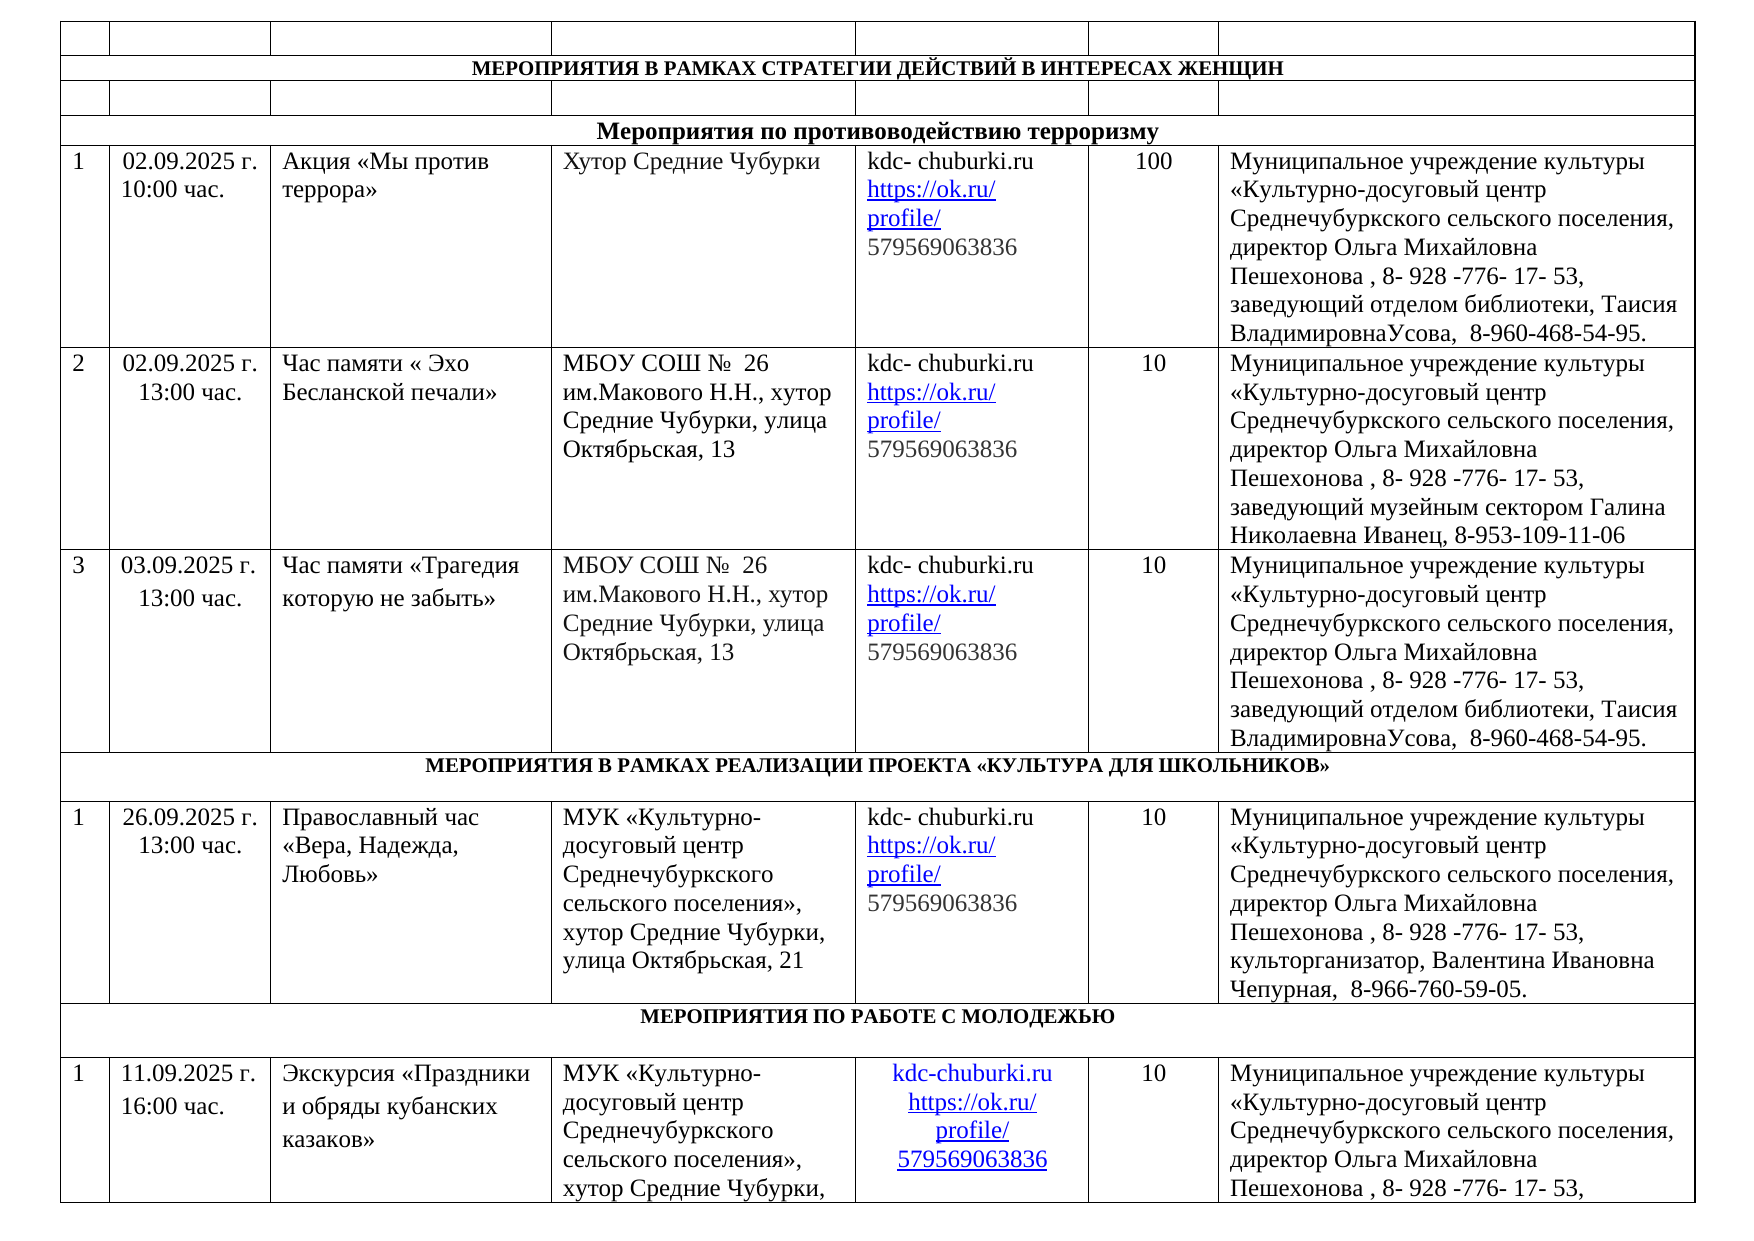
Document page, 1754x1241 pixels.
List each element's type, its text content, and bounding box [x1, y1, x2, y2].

table_cell МУК «Культурно-досуговый центр Среднечубуркского сельского поселения», хутор Средние Чубурки, улица Октябрьская, 21 [552, 802, 855, 1003]
table_cell [1219, 81, 1694, 115]
table_cell Муниципальное учреждение культуры «Культурно-досуговый центр Среднечубуркского сельского поселения, директор Ольга Михайловна Пешехонова , 8- 928 -776- 17- 53, заведующий отделом библиотеки, Таисия ВладимировнаУсова, 8-960-468-54-95. [1219, 550, 1694, 752]
table_cell [1089, 81, 1218, 115]
table_cell [1089, 22, 1218, 55]
table_cell Час памяти «Трагедия которую не забыть» [271, 550, 551, 752]
table_cell Муниципальное учреждение культуры «Культурно-досуговый центр Среднечубуркского сельского поселения, директор Ольга Михайловна Пешехонова , 8- 928 -776- 17- 53, заведующий отделом библиотеки, Таисия ВладимировнаУсова, 8-960-468-54-95. [1219, 146, 1694, 347]
table_cell [552, 22, 855, 55]
table_cell Православный час «Вера, Надежда, Любовь» [271, 802, 551, 1003]
table_cell МУК «Культурно-досуговый центр Среднечубуркского сельского поселения», хутор Средние Чубурки, [552, 1058, 855, 1202]
table_cell 03.09.2025 г. 13:00 час. [110, 550, 270, 752]
table_cell 3 [61, 550, 109, 752]
table_cell 10 [1089, 348, 1218, 549]
table_cell 10 [1089, 550, 1218, 752]
table_cell 10 [1089, 1058, 1218, 1202]
table_cell МЕРОПРИЯТИЯ ПО РАБОТЕ С МОЛОДЕЖЬЮ [61, 1004, 1694, 1057]
table_cell [271, 81, 551, 115]
table_cell kdc- chuburki.ru https://ok.ru/profile/579569063836 [856, 550, 1088, 752]
table_cell Акция «Мы против террора» [271, 146, 551, 347]
table_cell Экскурсия «Праздники и обряды кубанских казаков» [271, 1058, 551, 1202]
table_cell 02.09.2025 г. 13:00 час. [110, 348, 270, 549]
table_cell МБОУ СОШ № 26 им.Макового Н.Н., хутор Средние Чубурки, улица Октябрьская, 13 [552, 550, 855, 752]
table_cell [856, 22, 1088, 55]
table_cell Час памяти « Эхо Бесланской печали» [271, 348, 551, 549]
table_cell 02.09.2025 г. 10:00 час. [110, 146, 270, 347]
table_cell МЕРОПРИЯТИЯ В РАМКАХ РЕАЛИЗАЦИИ ПРОЕКТА «КУЛЬТУРА ДЛЯ ШКОЛЬНИКОВ» [61, 753, 1694, 801]
table_cell 26.09.2025 г. 13:00 час. [110, 802, 270, 1003]
table_cell Хутор Средние Чубурки [552, 146, 855, 347]
table_cell [61, 81, 109, 115]
table_cell kdc- chuburki.ru https://ok.ru/profile/579569063836 [856, 348, 1088, 549]
table_cell 10 [1089, 802, 1218, 1003]
table_cell kdc- chuburki.ru https://ok.ru/profile/579569063836 [856, 146, 1088, 347]
table_cell [271, 22, 551, 55]
table_cell Муниципальное учреждение культуры «Культурно-досуговый центр Среднечубуркского сельского поселения, директор Ольга Михайловна Пешехонова , 8- 928 -776- 17- 53, заведующий музейным сектором Галина Николаевна Иванец, 8-953-109-11-06 [1219, 348, 1694, 549]
table_cell [1219, 22, 1694, 55]
table_cell kdc-chuburki.ru https://ok.ru/profile/579569063836 [856, 1058, 1088, 1202]
table_cell [552, 81, 855, 115]
table_cell Муниципальное учреждение культуры «Культурно-досуговый центр Среднечубуркского сельского поселения, директор Ольга Михайловна Пешехонова , 8- 928 -776- 17- 53, культорганизатор, Валентина Ивановна Чепурная, 8-966-760-59-05. [1219, 802, 1694, 1003]
table_cell [110, 22, 270, 55]
table_cell [61, 22, 109, 55]
table_cell МБОУ СОШ № 26 им.Макового Н.Н., хутор Средние Чубурки, улица Октябрьская, 13 [552, 348, 855, 549]
table_cell МЕРОПРИЯТИЯ В РАМКАХ СТРАТЕГИИ ДЕЙСТВИЙ В ИНТЕРЕСАХ ЖЕНЩИН [61, 56, 1694, 80]
table_cell 2 [61, 348, 109, 549]
table_cell 100 [1089, 146, 1218, 347]
table_cell 1 [61, 802, 109, 1003]
table_cell 11.09.2025 г. 16:00 час. [110, 1058, 270, 1202]
table_cell kdc- chuburki.ru https://ok.ru/profile/579569063836 [856, 802, 1088, 1003]
table_cell 1 [61, 1058, 109, 1202]
table_cell Муниципальное учреждение культуры «Культурно-досуговый центр Среднечубуркского сельского поселения, директор Ольга Михайловна Пешехонова , 8- 928 -776- 17- 53, [1219, 1058, 1694, 1202]
table_cell Мероприятия по противоводействию терроризму [61, 116, 1694, 145]
table_cell [856, 81, 1088, 115]
table_cell 1 [61, 146, 109, 347]
table_cell [110, 81, 270, 115]
